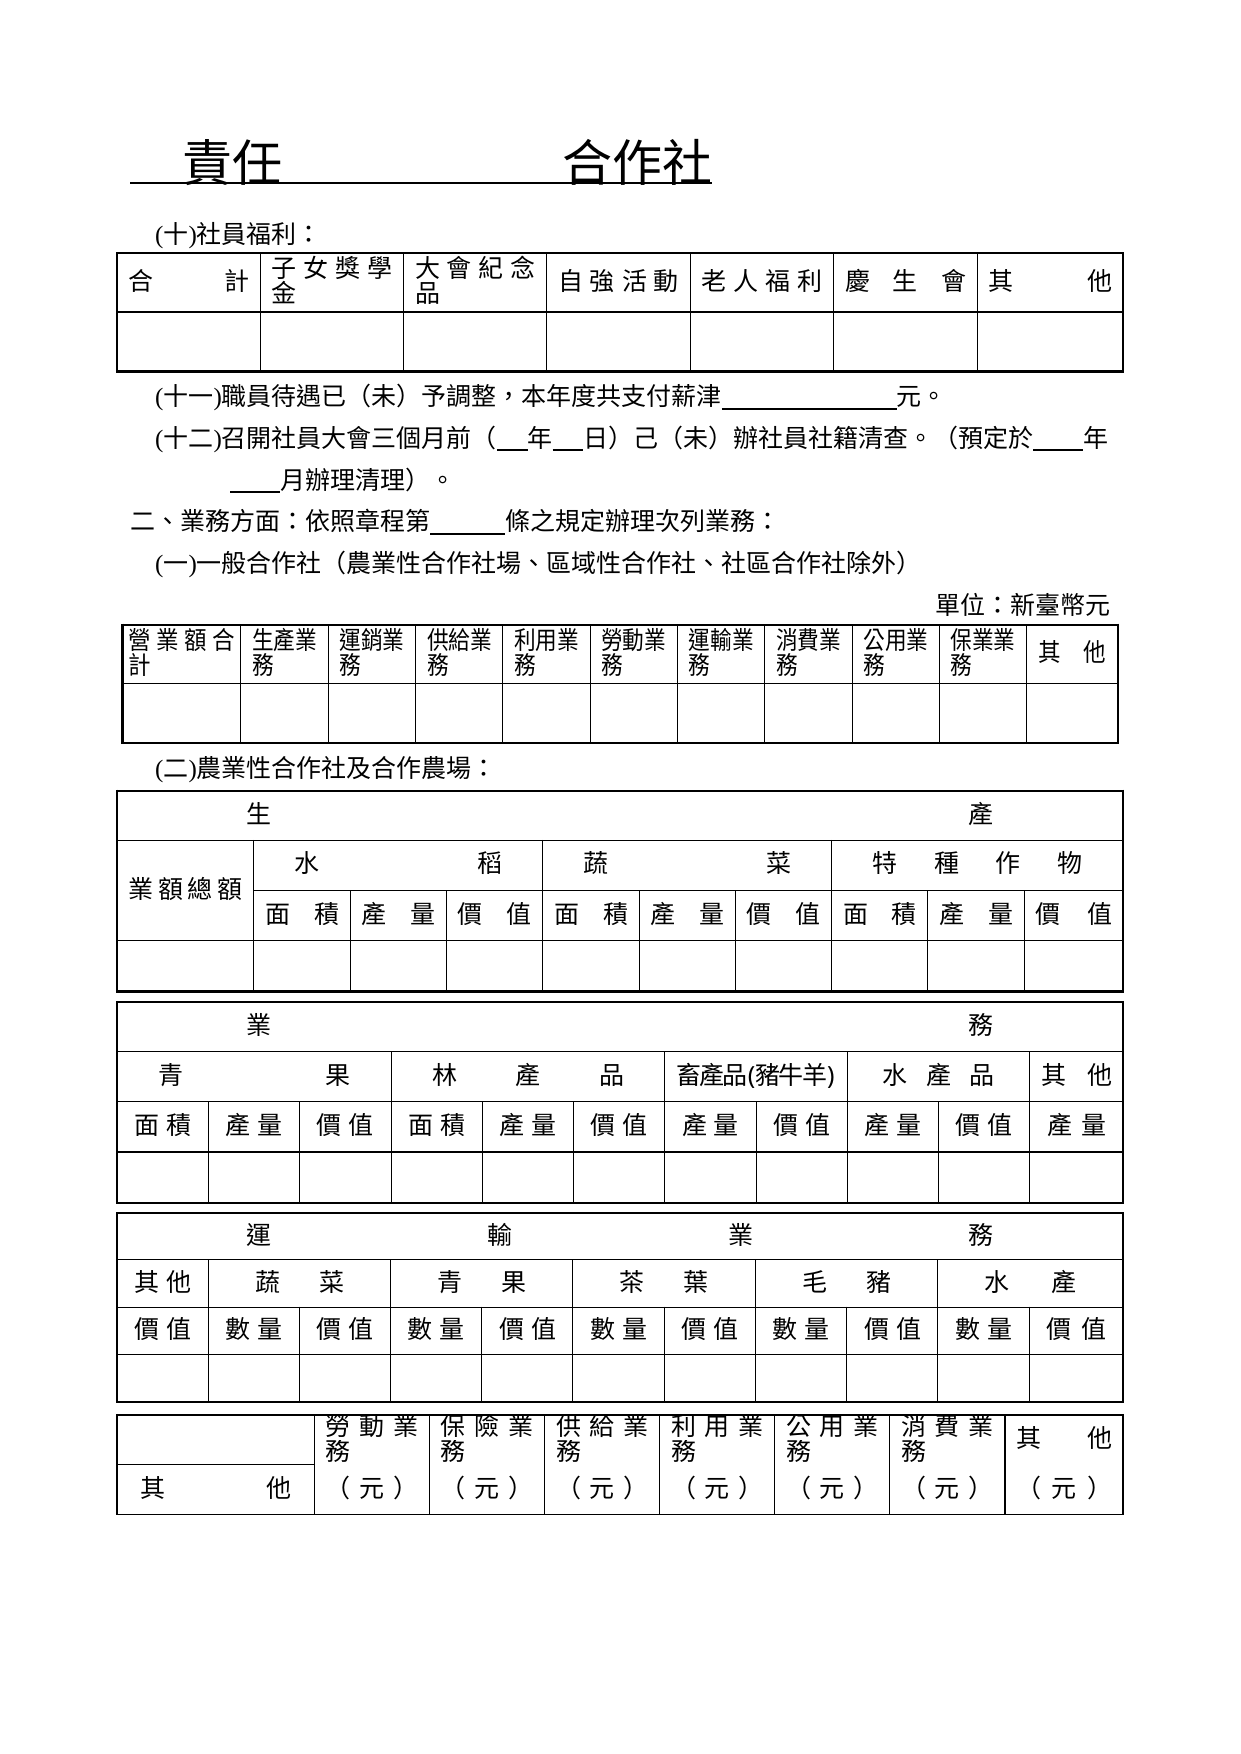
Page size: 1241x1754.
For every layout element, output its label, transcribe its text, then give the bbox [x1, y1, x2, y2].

table_cell 價值 [1025, 891, 1122, 940]
table_cell [736, 941, 831, 990]
table_cell 產量 [1030, 1102, 1122, 1151]
table_cell [483, 1153, 573, 1202]
table_header 生產業務 [241, 626, 328, 683]
table_cell [847, 1355, 937, 1401]
table_cell 數量 [391, 1308, 481, 1354]
table_cell [591, 684, 677, 742]
table_cell [1030, 1355, 1122, 1401]
table_cell [404, 313, 546, 370]
table_cell 產量 [483, 1102, 573, 1151]
table_cell 價值 [300, 1308, 390, 1354]
table_cell [574, 1153, 664, 1202]
table_cell [1030, 1153, 1122, 1202]
table_header 運輸業務 [678, 626, 764, 683]
table_cell 價值 [847, 1308, 937, 1354]
table_header 老人福利 [691, 254, 833, 311]
table_cell [678, 684, 764, 742]
table_cell 價值 [574, 1102, 664, 1151]
table_cell 價值 [736, 891, 831, 940]
table_cell [118, 941, 253, 990]
table_cell 產量 [209, 1102, 299, 1151]
table_cell （元） [775, 1464, 889, 1514]
table_header 其他 [1006, 1416, 1122, 1464]
table_cell 產量 [665, 1102, 756, 1151]
table_cell （元） [430, 1464, 544, 1514]
table_cell [1025, 941, 1122, 990]
text (十二)召開社員大會三個月前（ 年 日）己（未）辦社員社籍清查。（預定於 年 月辦理清理）。 [130, 414, 1110, 497]
table_cell 面積 [118, 1102, 208, 1151]
table_cell [261, 313, 403, 370]
table_cell 價值 [757, 1102, 847, 1151]
table_cell [241, 684, 328, 742]
table_cell [351, 941, 446, 990]
text 單位：新臺幣元 [130, 581, 1110, 622]
table_header 公用業務 [775, 1416, 889, 1464]
table_cell 其他 [118, 1260, 208, 1307]
table_cell 業額總額 [118, 841, 253, 940]
table_header 運輸業務 [118, 1214, 1122, 1259]
text 二、業務方面：依照章程第 條之規定辦理次列業務： [130, 497, 1110, 539]
table_cell 價值 [482, 1308, 572, 1354]
table_cell 畜產品(豬牛羊) [665, 1052, 847, 1101]
table_cell [503, 684, 590, 742]
table_cell [1027, 684, 1117, 742]
table_cell [938, 1355, 1029, 1401]
table_header 運銷業務 [329, 626, 415, 683]
table_header 利用業務 [660, 1416, 774, 1464]
table_cell [765, 684, 852, 742]
table_cell [573, 1355, 664, 1401]
table_cell [300, 1153, 391, 1202]
table_cell [447, 941, 542, 990]
table_cell 蔬菜 [543, 841, 831, 890]
table_cell [928, 941, 1024, 990]
table_cell [832, 941, 927, 990]
table_header 供給業務 [545, 1416, 659, 1464]
table_cell 價值 [939, 1102, 1029, 1151]
table_cell [978, 313, 1122, 370]
table_header 公用業務 [853, 626, 939, 683]
table_cell [416, 684, 502, 742]
table_cell 價值 [118, 1308, 208, 1354]
table_cell （元） [660, 1464, 774, 1514]
text (一)一般合作社（農業性合作社場、區域性合作社、社區合作社除外） [130, 539, 1110, 581]
text (十)社員福利： [130, 211, 1110, 252]
table_cell [118, 313, 260, 370]
text (十一)職員待遇已（未）予調整，本年度共支付薪津 元。 [130, 373, 1110, 414]
table_header 自強活動 [547, 254, 690, 311]
table_cell 數量 [938, 1308, 1029, 1354]
table_header 消費業務 [765, 626, 852, 683]
table_cell 面積 [543, 891, 639, 940]
table_cell [118, 1153, 208, 1202]
table_header 保險業務 [430, 1416, 544, 1464]
table_header 勞動業務 [591, 626, 677, 683]
table_cell 產量 [928, 891, 1024, 940]
table_header 其他 [978, 254, 1122, 311]
table_cell 林產品 [392, 1052, 664, 1101]
table_cell （元） [1006, 1464, 1122, 1514]
table_cell [209, 1355, 299, 1401]
table_cell [756, 1355, 846, 1401]
table_cell 數量 [209, 1308, 299, 1354]
table_cell 產量 [640, 891, 735, 940]
table_cell [392, 1153, 482, 1202]
table_header 合計 [118, 254, 260, 311]
table_header 生產 [118, 792, 1122, 840]
table_cell [300, 1355, 390, 1401]
table_cell （元） [545, 1464, 659, 1514]
table_cell （元） [890, 1464, 1004, 1514]
table_cell 價值 [300, 1102, 391, 1151]
table_cell [757, 1153, 847, 1202]
table_cell [940, 684, 1026, 742]
table_cell 產量 [848, 1102, 938, 1151]
table_cell 水產 [938, 1260, 1122, 1307]
table_cell 青果 [391, 1260, 572, 1307]
table_cell [939, 1153, 1029, 1202]
table_cell [691, 313, 833, 370]
table_cell [848, 1153, 938, 1202]
table_cell [329, 684, 415, 742]
table_cell [482, 1355, 572, 1401]
table_cell 面積 [392, 1102, 482, 1151]
table_cell [254, 941, 350, 990]
table_header 大會紀念品 [404, 254, 546, 311]
table_cell [209, 1153, 299, 1202]
table_cell 蔬菜 [209, 1260, 390, 1307]
table_cell [118, 1355, 208, 1401]
table_cell 數量 [756, 1308, 846, 1354]
table_cell 數量 [573, 1308, 664, 1354]
table_header 慶生會 [834, 254, 977, 311]
table_header 勞動業務 [315, 1416, 429, 1464]
table_cell 其他 [1030, 1052, 1122, 1101]
table_cell [640, 941, 735, 990]
table_cell [391, 1355, 481, 1401]
table_header 其 他 [1027, 626, 1117, 683]
table_cell [665, 1153, 756, 1202]
table_cell 青果 [118, 1052, 391, 1101]
table_header 子女獎學金 [261, 254, 403, 311]
table_cell [665, 1355, 755, 1401]
table_cell 面積 [254, 891, 350, 940]
table_cell 毛豬 [756, 1260, 937, 1307]
table_cell 茶葉 [573, 1260, 755, 1307]
table_cell 價值 [665, 1308, 755, 1354]
table_header 消費業務 [890, 1416, 1004, 1464]
table_cell （元） [315, 1464, 429, 1514]
table_cell [124, 684, 240, 742]
table_cell 特種作物 [832, 841, 1122, 890]
table_cell [853, 684, 939, 742]
table_header [118, 1416, 314, 1464]
table_header 供給業務 [416, 626, 502, 683]
table_header 利用業務 [503, 626, 590, 683]
table_cell 產量 [351, 891, 446, 940]
table_cell 價值 [1030, 1308, 1122, 1354]
table_cell [834, 313, 977, 370]
table_cell [543, 941, 639, 990]
table_header 營業額合計 [124, 626, 240, 683]
table_cell 其他 [118, 1465, 314, 1514]
table_cell 水產品 [848, 1052, 1029, 1101]
table_header 保業業務 [940, 626, 1026, 683]
table_cell 水稻 [254, 841, 542, 890]
table_cell 面積 [832, 891, 927, 940]
table_cell [547, 313, 690, 370]
table_cell 價值 [447, 891, 542, 940]
text (二)農業性合作社及合作農場： [130, 744, 1110, 785]
table_header 業務 [118, 1003, 1122, 1051]
